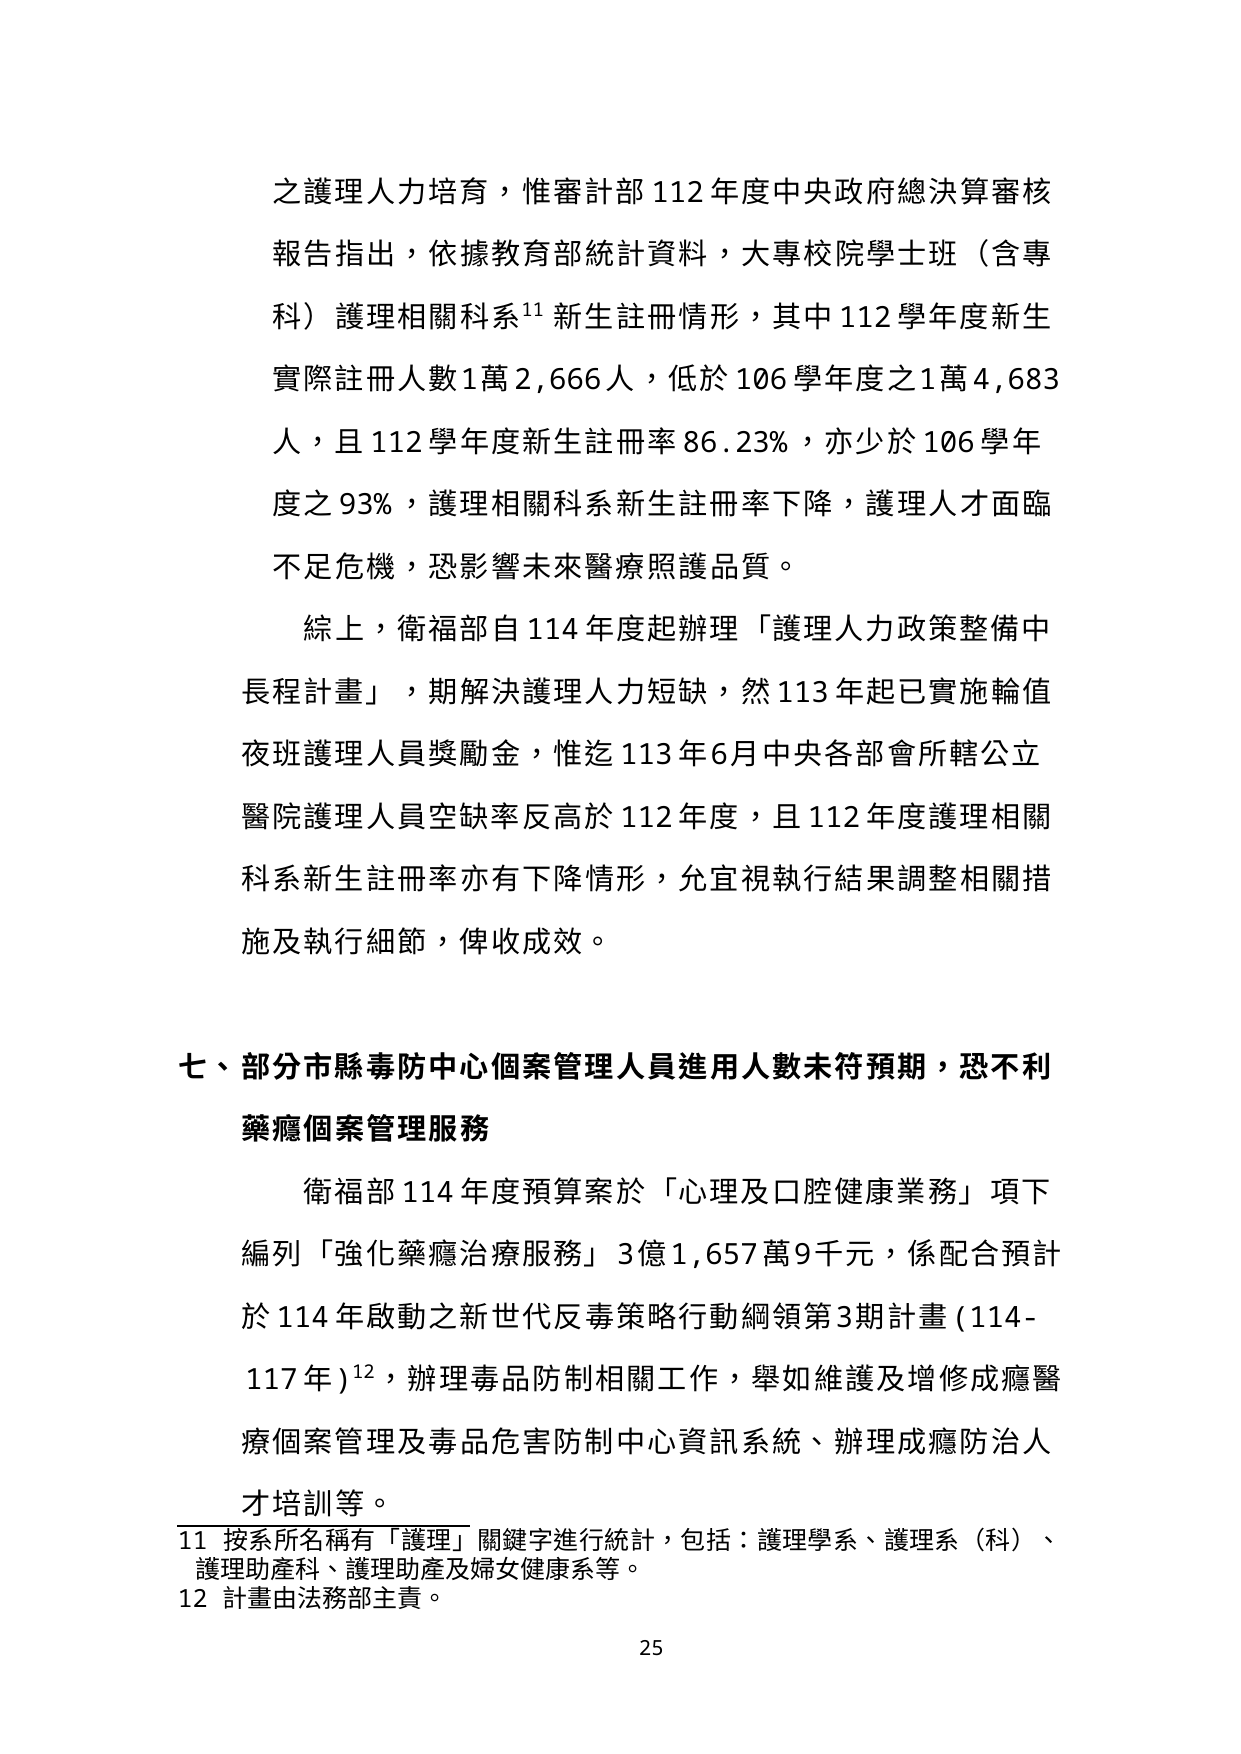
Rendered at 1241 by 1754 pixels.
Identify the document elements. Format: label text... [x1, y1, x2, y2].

text 綜上，衛福部自114年度起辦理「護理人力政策整備中長程計畫」，期解決護理人力短缺，然113年起已實施輪值夜班護理人員獎勵金，惟迄113年6月中央各部會所轄公立醫院護理人員空缺率反高於112年度，且112年度護理相關科系新生註冊率亦有下降情形，允宜視執行結果調整相關措施及執行細節，俾收成效。 [236, 585, 1063, 960]
text 計畫由法務部主責。 [177, 1584, 1063, 1613]
text 七、部分市縣毒防中心個案管理人員進用人數未符預期，恐不利藥癮個案管理服務 [177, 1023, 1063, 1148]
text 衛福部114年度預算案於「心理及口腔健康業務」項下編列「強化藥癮治療服務」3億1,657萬9千元，係配合預計於114年啟動之新世代反毒策略行動綱領第3期計畫(114-117年)，辦理毒品防制相關工作，舉如維護及增修成癮醫療個案管理及毒品危害防制中心資訊系統、辦理成癮防治人才培訓等。 [236, 1148, 1063, 1523]
text 之護理人力培育，惟審計部112年度中央政府總決算審核報告指出，依據教育部統計資料，大專校院學士班（含專科）護理相關科系新生註冊情形，其中112學年度新生實際註冊人數1萬2,666人，低於106學年度之1萬4,683人，且112學年度新生註冊率86.23%，亦少於106學年度之93%，護理相關科系新生註冊率下降，護理人才面臨不足危機，恐影響未來醫療照護品質。 [266, 148, 1063, 585]
text 按系所名稱有「護理」關鍵字進行統計，包括：護理學系、護理系（科）、護理助產科、護理助產及婦女健康系等。 [177, 1526, 1063, 1584]
